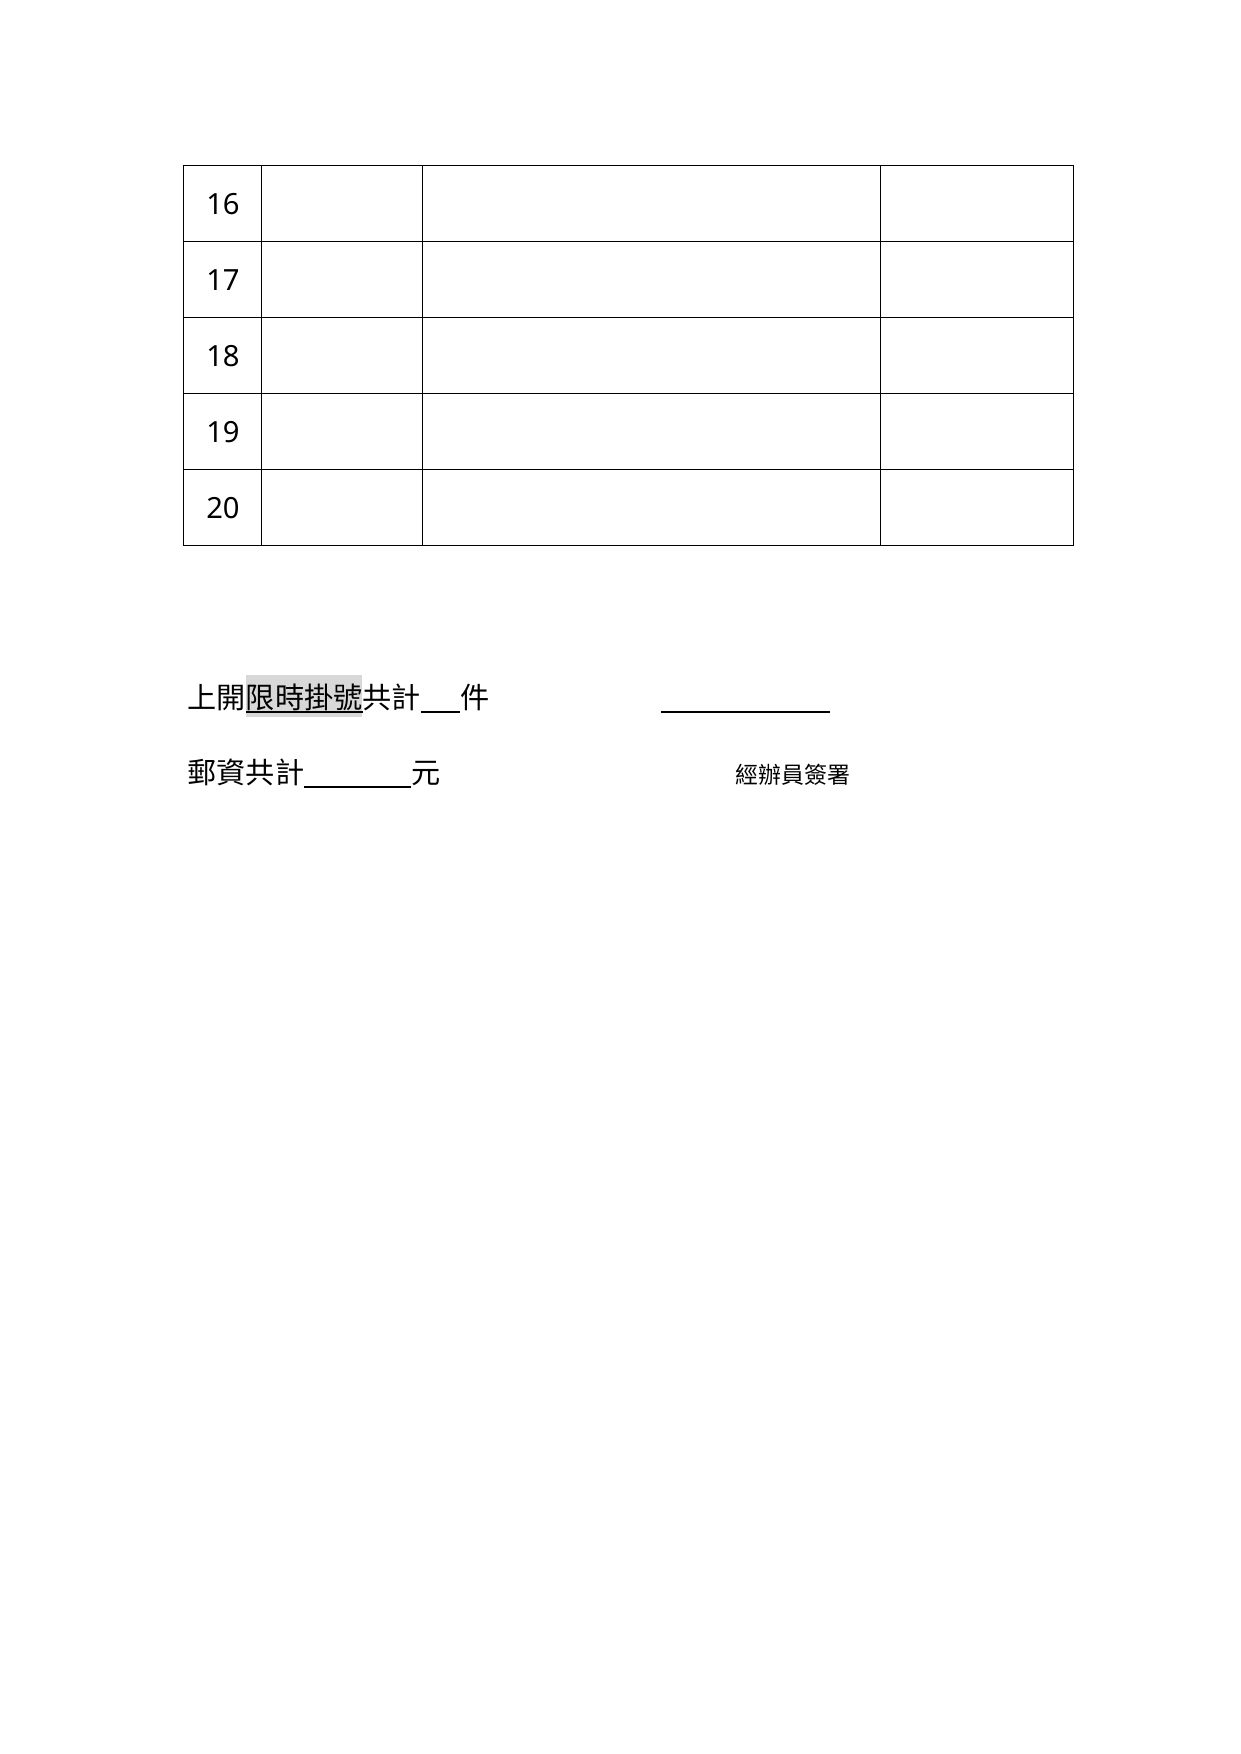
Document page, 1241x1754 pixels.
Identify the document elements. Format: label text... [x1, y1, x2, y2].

table_cell [423, 166, 880, 241]
table_cell [423, 394, 880, 469]
table_cell [881, 242, 1073, 317]
table_cell 20 [184, 470, 261, 545]
table_cell [423, 318, 880, 393]
table_cell [262, 470, 422, 545]
table_cell [423, 470, 880, 545]
table_cell [881, 318, 1073, 393]
table_cell 18 [184, 318, 261, 393]
text 郵資共計 元 經辦員簽署 [187, 733, 1053, 808]
table_cell 16 [184, 166, 261, 241]
table_cell 17 [184, 242, 261, 317]
table_cell 19 [184, 394, 261, 469]
table_cell [262, 318, 422, 393]
table_cell [423, 242, 880, 317]
table_cell [262, 166, 422, 241]
table_cell [262, 394, 422, 469]
table_cell [262, 242, 422, 317]
text 上開限時掛號共計 件 [187, 658, 1053, 733]
table_cell [881, 394, 1073, 469]
table_cell [881, 470, 1073, 545]
table_cell [881, 166, 1073, 241]
